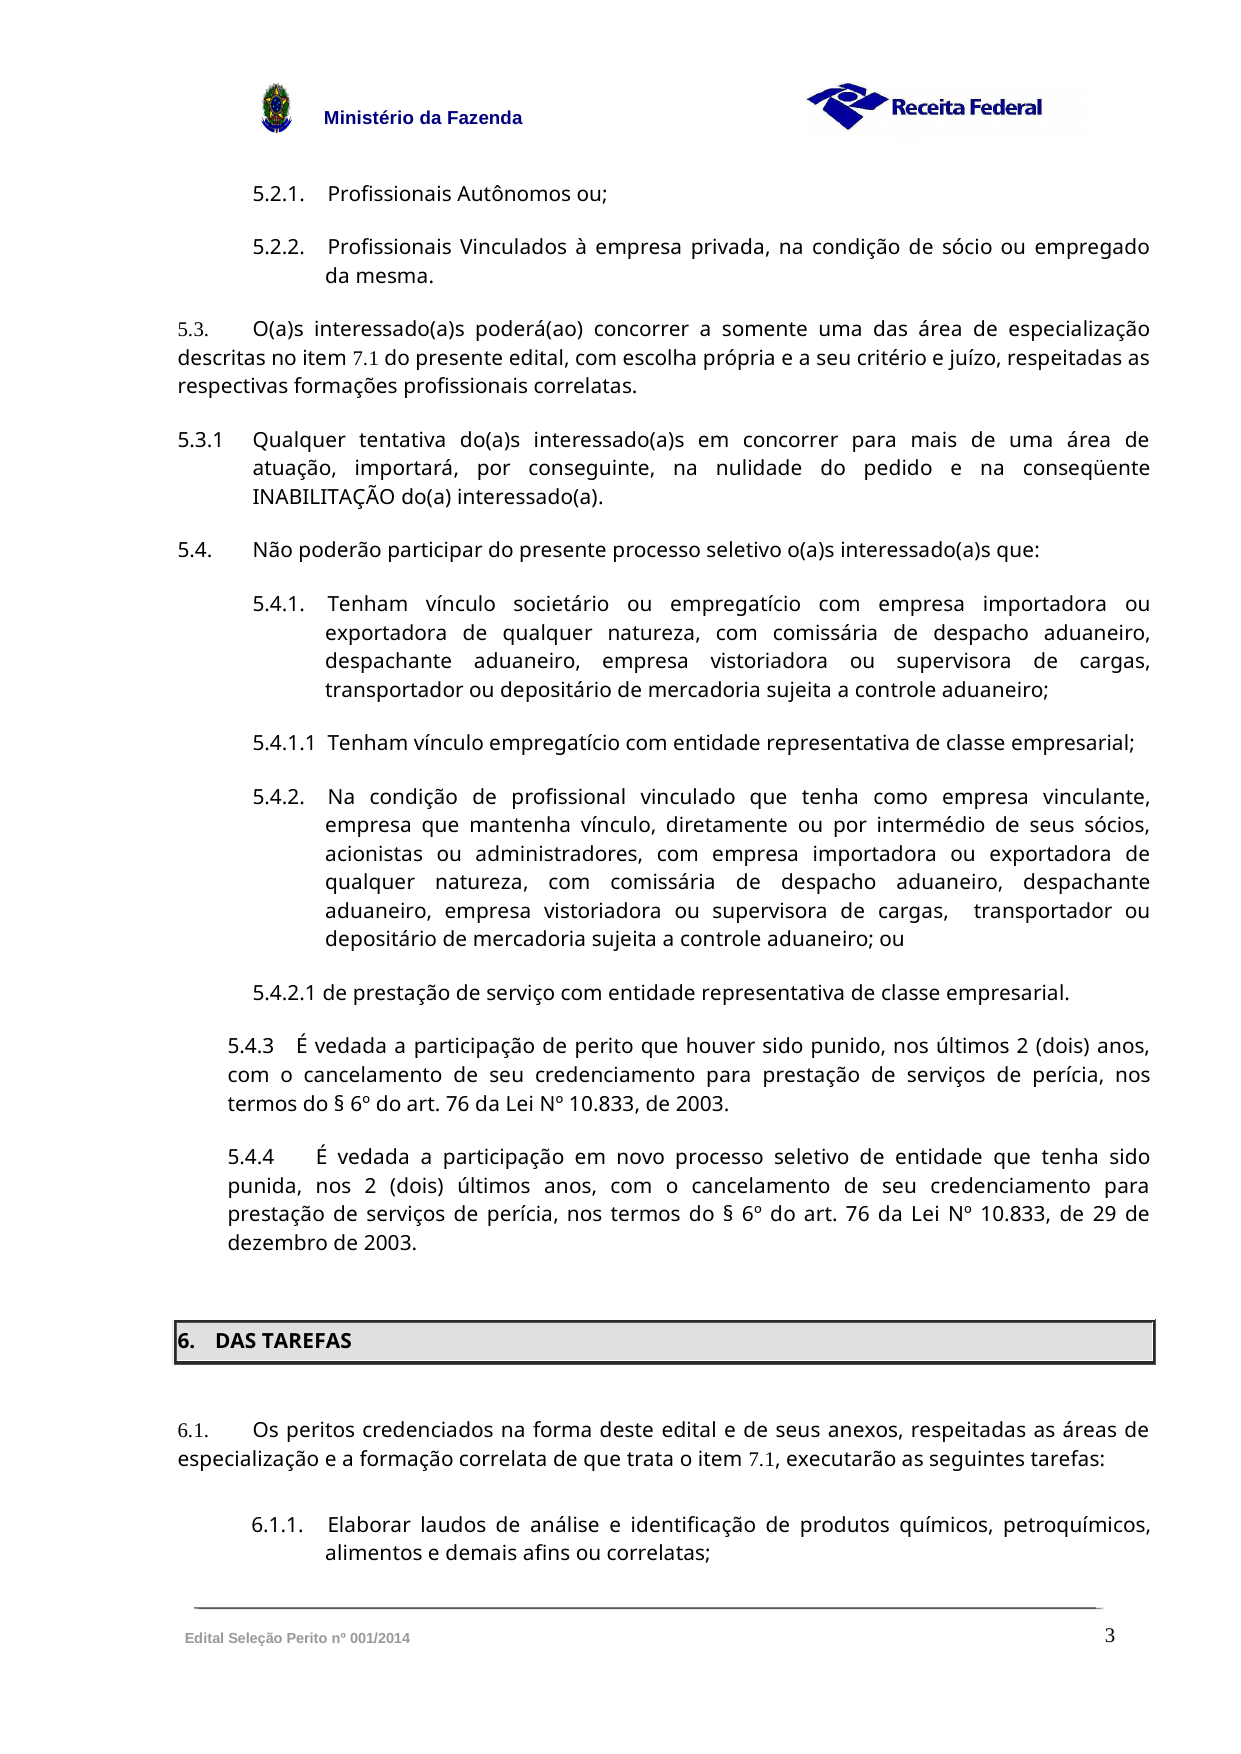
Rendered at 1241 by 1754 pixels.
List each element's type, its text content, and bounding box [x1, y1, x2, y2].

list Tenham vínculo empregatício com entidade representativa de classe empresarial; [252, 728, 1152, 757]
picture [806, 82, 1087, 140]
list Elaborar laudos de análise e identificação de produtos químicos, petroquímicos, alimentos e demais afins ou correlatas; [251, 1509, 1152, 1567]
picture [260, 82, 293, 134]
list Não poderão participar do presente processo seletivo o(a)s interessado(a)s que: [177, 535, 1152, 564]
list Os peritos credenciados na forma deste edital e de seus anexos, respeitadas as áreas de especialização e a formação correlata de que trata o item 7.1, executarão as seguintes tarefas: [177, 1415, 1152, 1472]
list Profissionais Vinculados à empresa privada, na condição de sócio ou empregado da mesma. [252, 232, 1152, 289]
text 5.4.4 É vedada a participação em novo processo seletivo de entidade que tenha sido punida, nos 2 (dois) últimos anos, com o cancelamento de seu credenciamento para prestação de serviços de perícia, nos termos do § 6º do art. 76 da Lei Nº 10.833, de 29 de dezembro de 2003. [227, 1142, 1152, 1256]
list Qualquer tentativa do(a)s interessado(a)s em concorrer para mais de uma área de atuação, importará, por conseguinte, na nulidade do pedido e na conseqüente INABILITAÇÃO do(a) interessado(a). [177, 425, 1152, 510]
text 5.4.2.1 de prestação de serviço com entidade representativa de classe empresarial. [252, 978, 1152, 1006]
list Tenham vínculo societário ou empregatício com empresa importadora ou exportadora de qualquer natureza, com comissária de despacho aduaneiro, despachante aduaneiro, empresa vistoriadora ou supervisora de cargas, transportador ou depositário de mercadoria sujeita a controle aduaneiro; [252, 589, 1152, 703]
text 5.4.3 É vedada a participação de perito que houver sido punido, nos últimos 2 (dois) anos, com o cancelamento de seu credenciamento para prestação de serviços de perícia, nos termos do § 6º do art. 76 da Lei Nº 10.833, de 2003. [227, 1031, 1152, 1117]
list Na condição de profissional vinculado que tenha como empresa vinculante, empresa que mantenha vínculo, diretamente ou por intermédio de seus sócios, acionistas ou administradores, com empresa importadora ou exportadora de qualquer natureza, com comissária de despacho aduaneiro, despachante aduaneiro, empresa vistoriadora ou supervisora de cargas, transportador ou depositário de mercadoria sujeita a controle aduaneiro; ou [252, 782, 1152, 953]
list DAS TAREFAS [177, 1323, 1152, 1360]
list Profissionais Autônomos ou; [252, 178, 1152, 207]
list O(a)s interessado(a)s poderá(ao) concorrer a somente uma das área de especialização descritas no item 7.1 do presente edital, com escolha própria e a seu critério e juízo, respeitadas as respectivas formações profissionais correlatas. [177, 314, 1152, 400]
